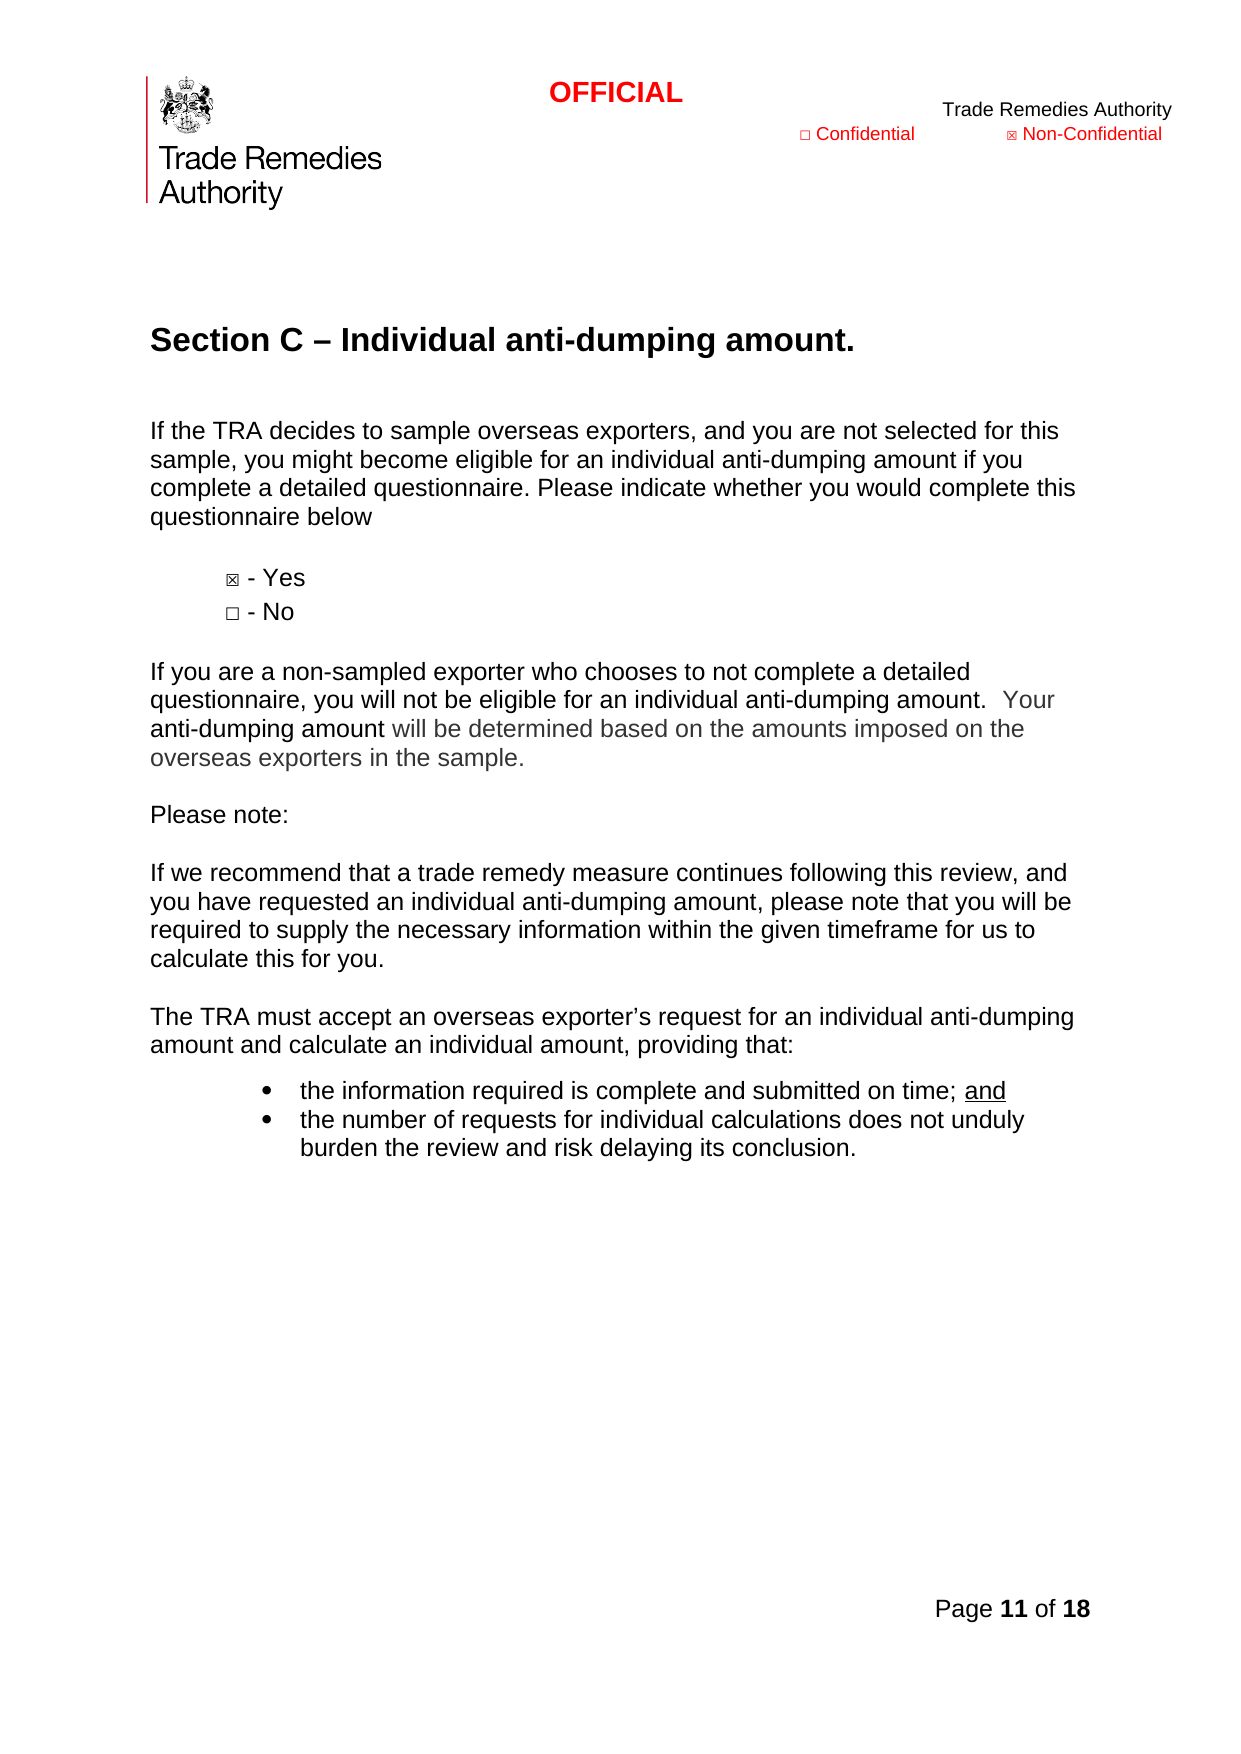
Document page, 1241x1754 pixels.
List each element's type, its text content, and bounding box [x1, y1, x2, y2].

text ☐ - No [225, 594, 1090, 628]
list the information required is complete and submitted on time; and [262, 1076, 1090, 1104]
text If we recommend that a trade remedy measure continues following this review, and you have requested an individual anti-dumping amount, please note that you will be required to supply the necessary information within the given timeframe for us to calculate this for you. [150, 858, 1090, 973]
text If the TRA decides to sample overseas exporters, and you are not selected for this sample, you might become eligible for an individual anti-dumping amount if you complete a detailed questionnaire. Please indicate whether you would complete this questionnaire below [150, 416, 1090, 531]
list the number of requests for individual calculations does not unduly burden the review and risk delaying its conclusion. [262, 1104, 1090, 1162]
subtitle Section C – Individual anti-dumping amount. [150, 320, 1090, 358]
text Please note: [150, 800, 1090, 829]
text The TRA must accept an overseas exporter’s request for an individual anti-dumping amount and calculate an individual amount, providing that: [150, 1002, 1090, 1059]
text If you are a non-sampled exporter who chooses to not complete a detailed questionnaire, you will not be eligible for an individual anti-dumping amount. Your anti-dumping amount will be determined based on the amounts imposed on the overseas exporters in the sample. [150, 657, 1090, 772]
text ☒ - Yes [225, 560, 1090, 594]
